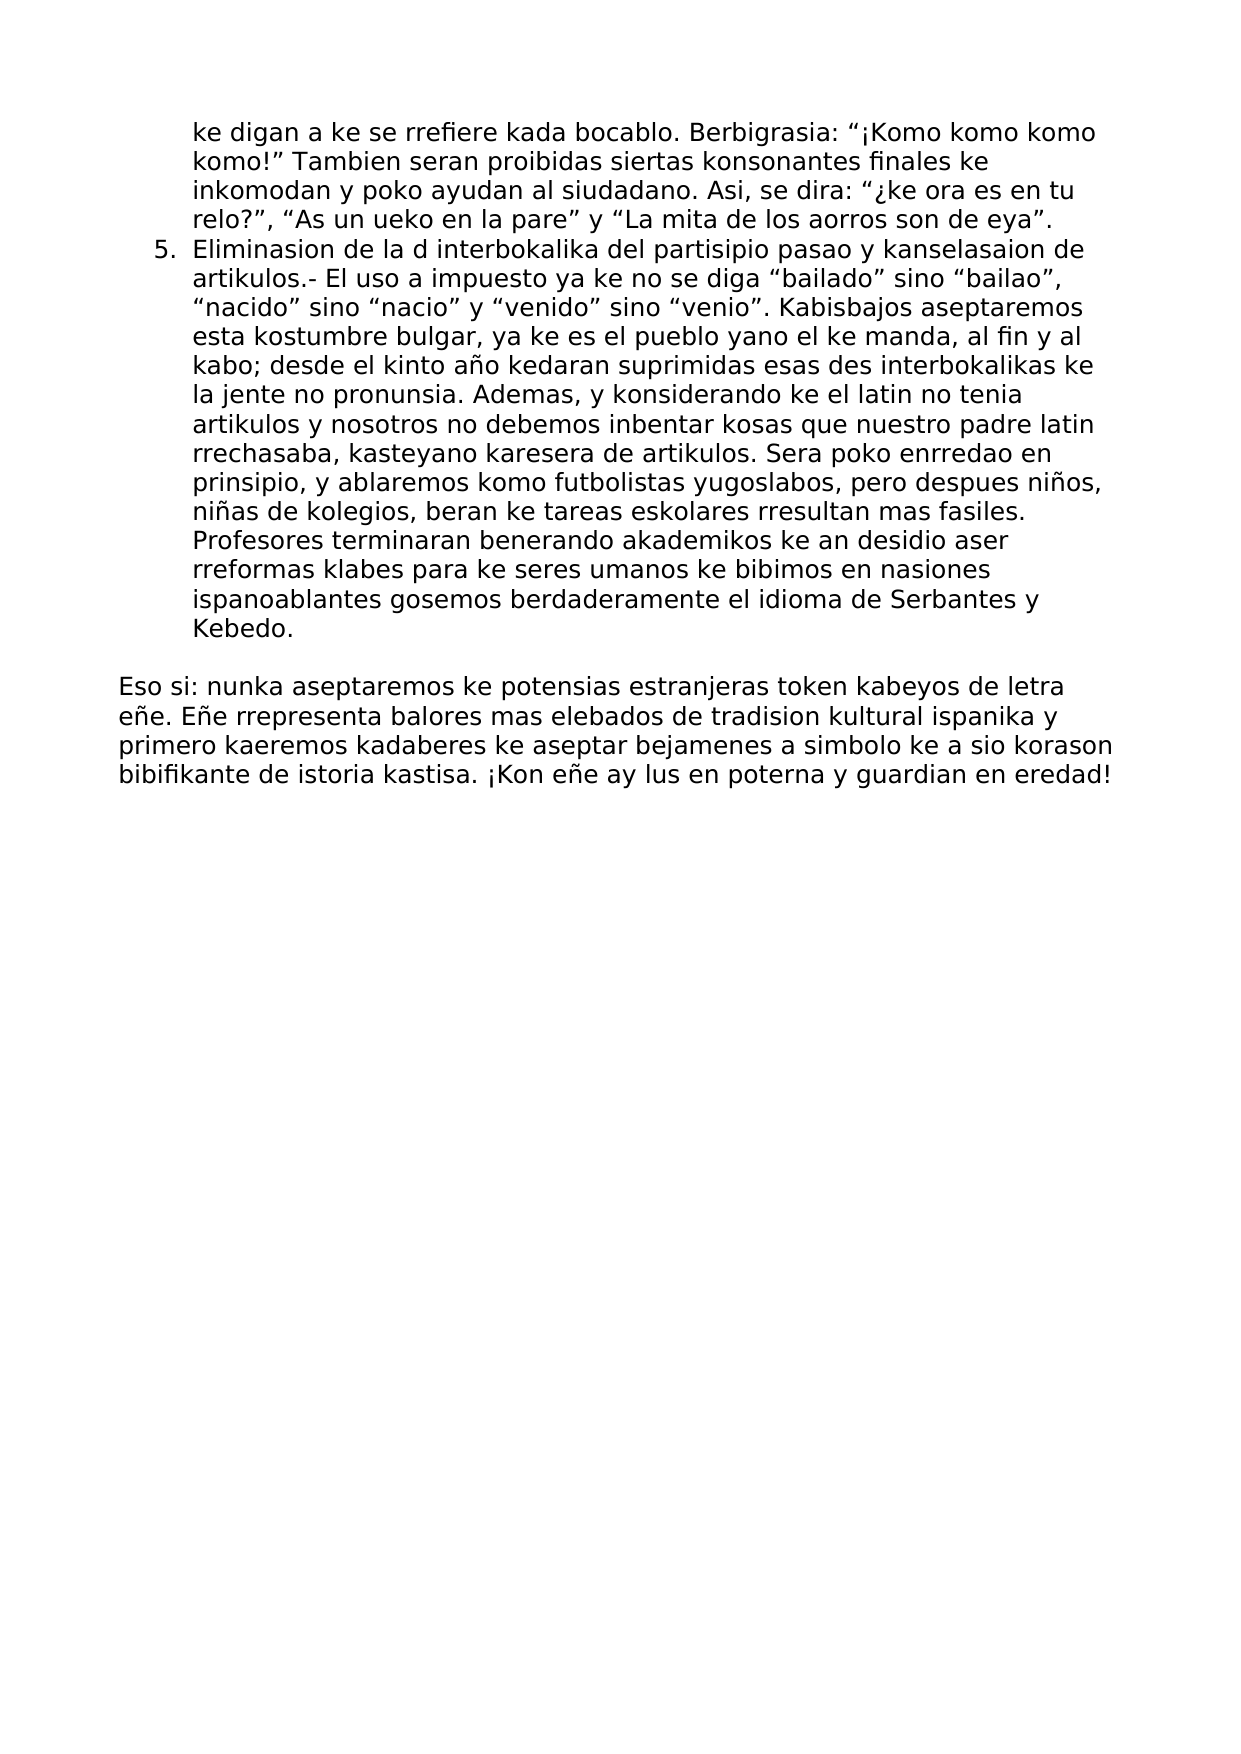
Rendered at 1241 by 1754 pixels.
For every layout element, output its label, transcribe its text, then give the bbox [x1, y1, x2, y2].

list ke digan a ke se rrefiere kada bocablo. Berbigrasia: “¡Komo komo komo komo!” Tambien seran proibidas siertas konsonantes finales ke inkomodan y poko ayudan al siudadano. Asi, se dira: “¿ke ora es en tu relo?”, “As un ueko en la pare” y “La mita de los aorros son de eya”. [177, 118, 1122, 235]
list Eliminasion de la d interbokalika del partisipio pasao y kanselasaion de artikulos.- El uso a impuesto ya ke no se diga “bailado” sino “bailao”, “nacido” sino “nacio” y “venido” sino “venio”. Kabisbajos aseptaremos esta kostumbre bulgar, ya ke es el pueblo yano el ke manda, al fin y al kabo; desde el kinto año kedaran suprimidas esas des interbokalikas ke la jente no pronunsia. Ademas, y konsiderando ke el latin no tenia artikulos y nosotros no debemos inbentar kosas que nuestro padre latin rrechasaba, kasteyano karesera de artikulos. Sera poko enrredao en prinsipio, y ablaremos komo futbolistas yugoslabos, pero despues niños, niñas de kolegios, beran ke tareas eskolares rresultan mas fasiles. Profesores terminaran benerando akademikos ke an desidio aser rreformas klabes para ke seres umanos ke bibimos en nasiones ispanoablantes gosemos berdaderamente el idioma de Serbantes y Kebedo. [177, 235, 1122, 643]
text Eso si: nunka aseptaremos ke potensias estranjeras token kabeyos de letra eñe. Eñe rrepresenta balores mas elebados de tradision kultural ispanika y primero kaeremos kadaberes ke aseptar bejamenes a simbolo ke a sio korason bibifikante de istoria kastisa. ¡Kon eñe ay lus en poterna y guardian en eredad! [118, 673, 1122, 789]
